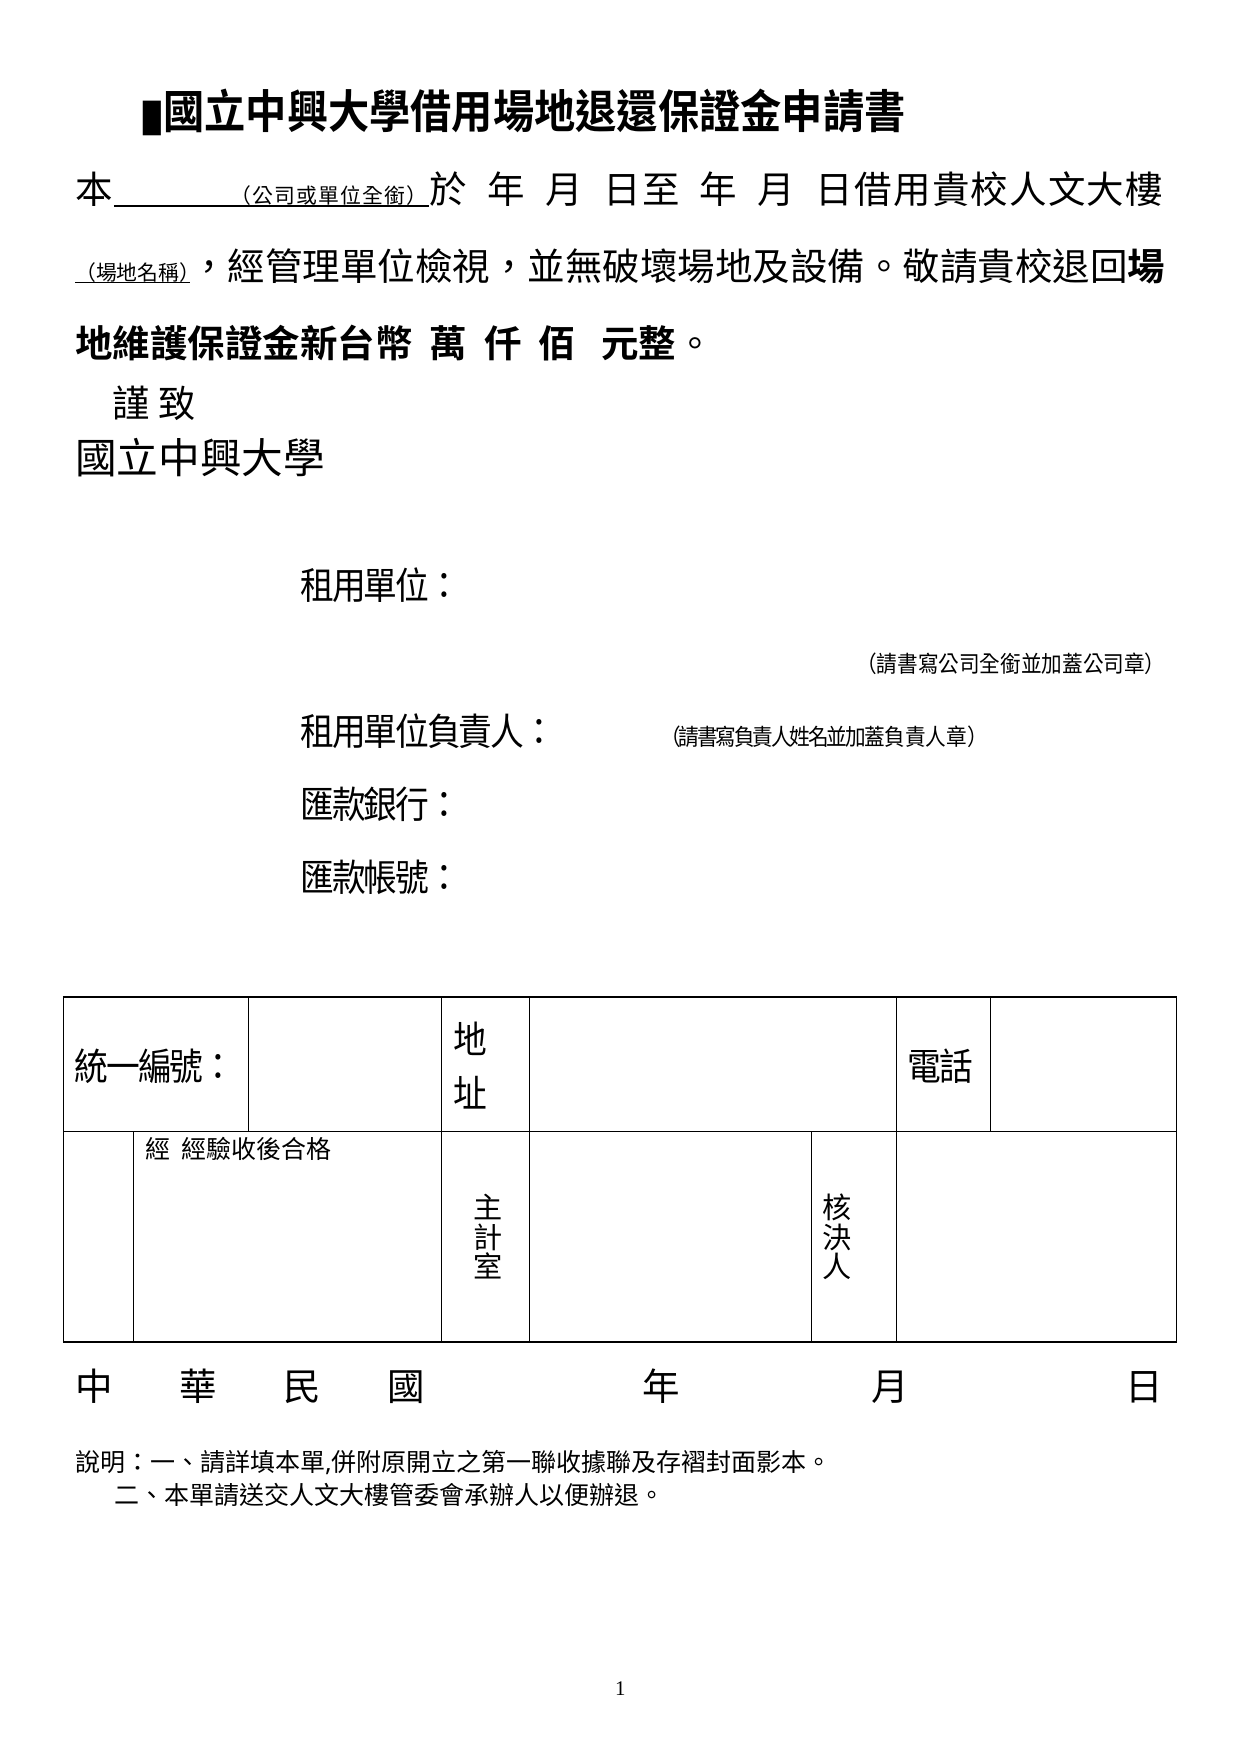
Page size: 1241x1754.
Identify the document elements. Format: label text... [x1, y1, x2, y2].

text 中 華 民 國 年 月 日 [75, 1355, 1165, 1411]
table_header 電話 [897, 998, 990, 1131]
table_header [530, 998, 896, 1131]
text 匯款銀行： [75, 760, 1165, 833]
table_header [991, 998, 1176, 1131]
text 說明：一、請詳填本單,併附原開立之第一聯收據聯及存褶封面影本。 [75, 1444, 1165, 1478]
text （請書寫公司全銜並加蓋公司章） [75, 614, 1165, 687]
text 租用單位負責人： （請書寫負責人姓名並加蓋負責人章） [75, 687, 1165, 760]
text 租用單位： [75, 541, 1165, 614]
table_cell 經 經驗收後合格 [134, 1132, 441, 1341]
table_header [249, 998, 441, 1131]
table_cell 核決人 校長或授權 [812, 1132, 896, 1341]
text 匯款帳號： [75, 833, 1165, 906]
table_cell [530, 1132, 811, 1341]
text 謹 致 [75, 373, 1165, 429]
table_header 地址 [442, 998, 529, 1131]
text 國立中興大學 [75, 429, 1165, 485]
text 本 （公司或單位全銜）於 年 月 日至 年 月 日借用貴校人文大樓 （場地名稱），經管理單位檢視，並無破壞場地及設備。敬請貴校退回場地維護保證金新台幣 萬 仟 佰 元整。 [75, 141, 1165, 373]
table_cell [897, 1132, 1176, 1341]
table_header 統一編號： [64, 998, 248, 1131]
text 二、本單請送交人文大樓管委會承辦人以便辦退。 [75, 1478, 1165, 1511]
table_cell 承辦人 [64, 1132, 133, 1341]
table_cell 主計室 [442, 1132, 529, 1341]
list ▉國立中興大學借用場地退還保證金申請書 [125, 75, 1165, 141]
